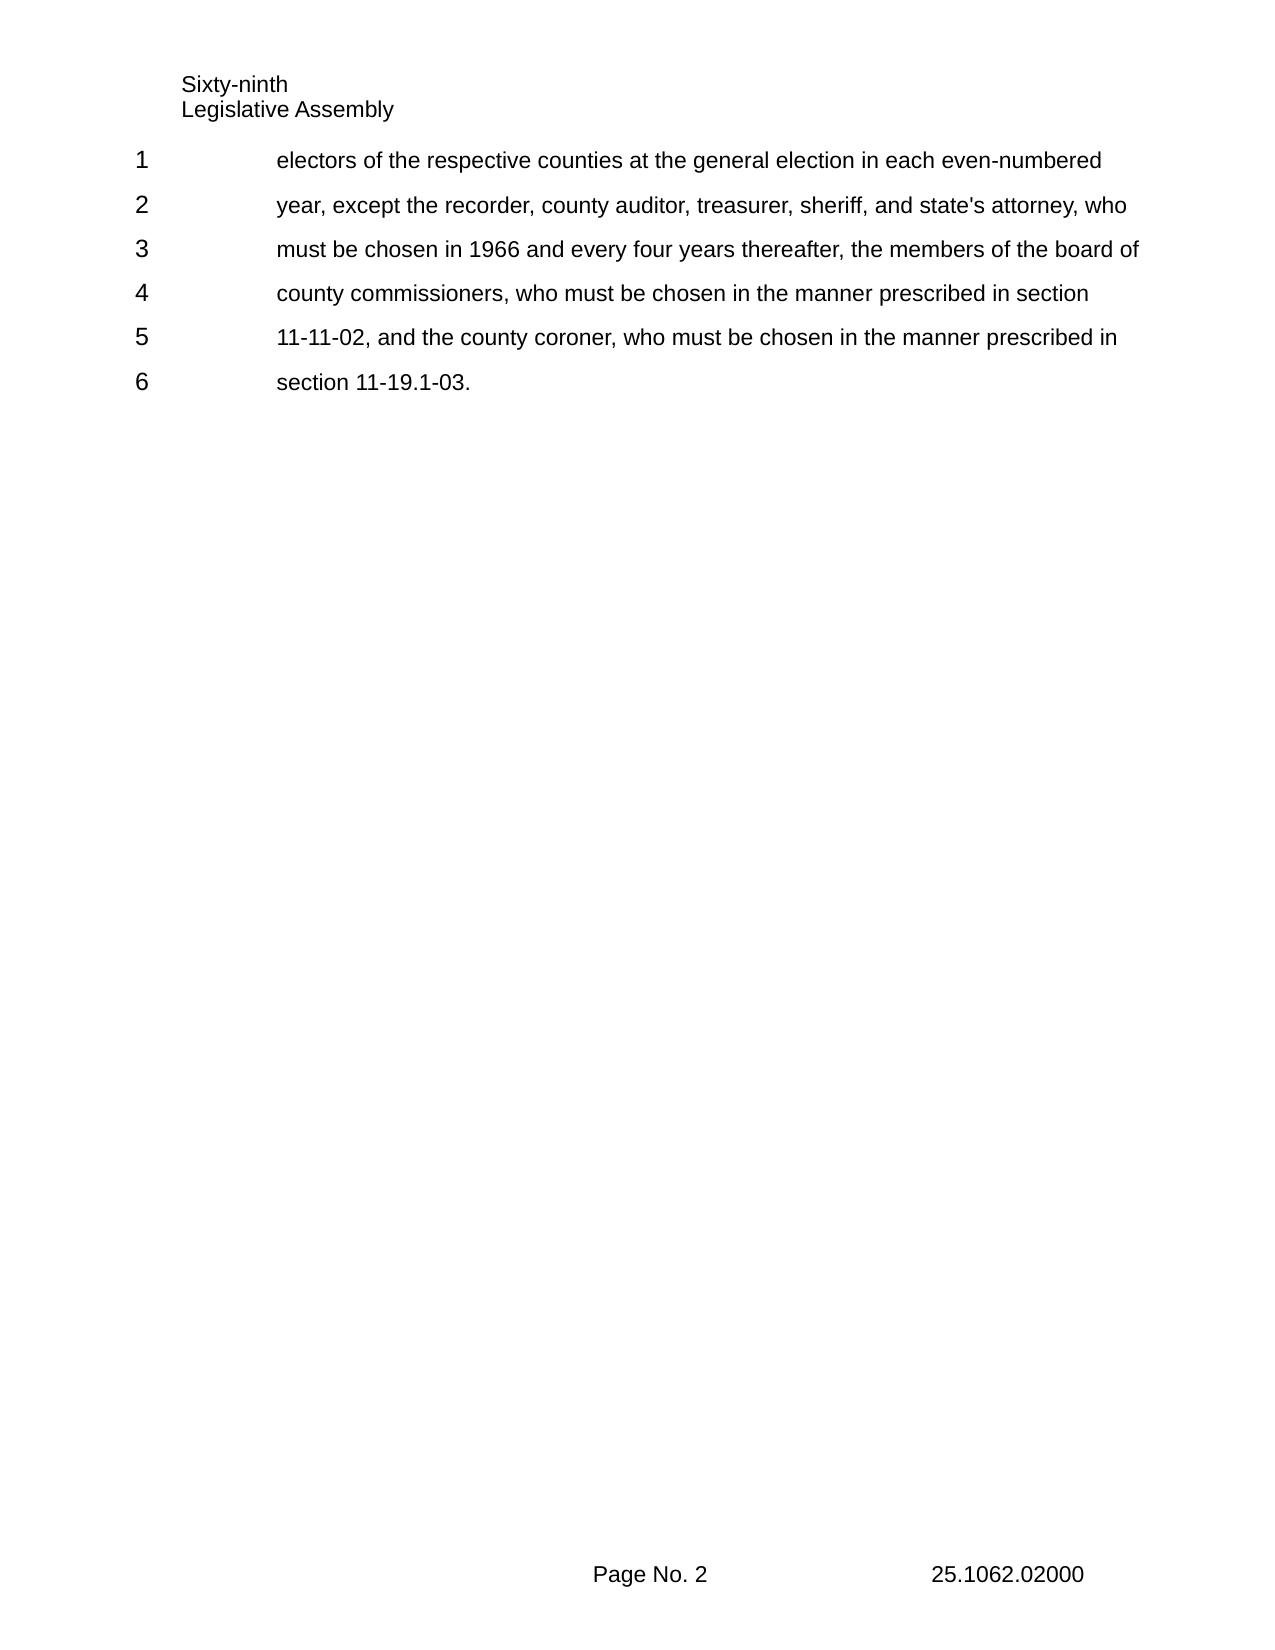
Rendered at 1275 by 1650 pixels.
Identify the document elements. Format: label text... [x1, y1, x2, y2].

text electors of the respective counties at the general election in each even‑numbered year, except the recorder, county auditor, treasurer, sheriff, and state's attorney, who must be chosen in 1966 and every four years thereafter, the members of the board of county commissioners, who must be chosen in the manner prescribed in section 11‑11‑02, and the county coroner, who must be chosen in the manner prescribed in section 11‑19.1‑03. [181, 133, 1154, 399]
